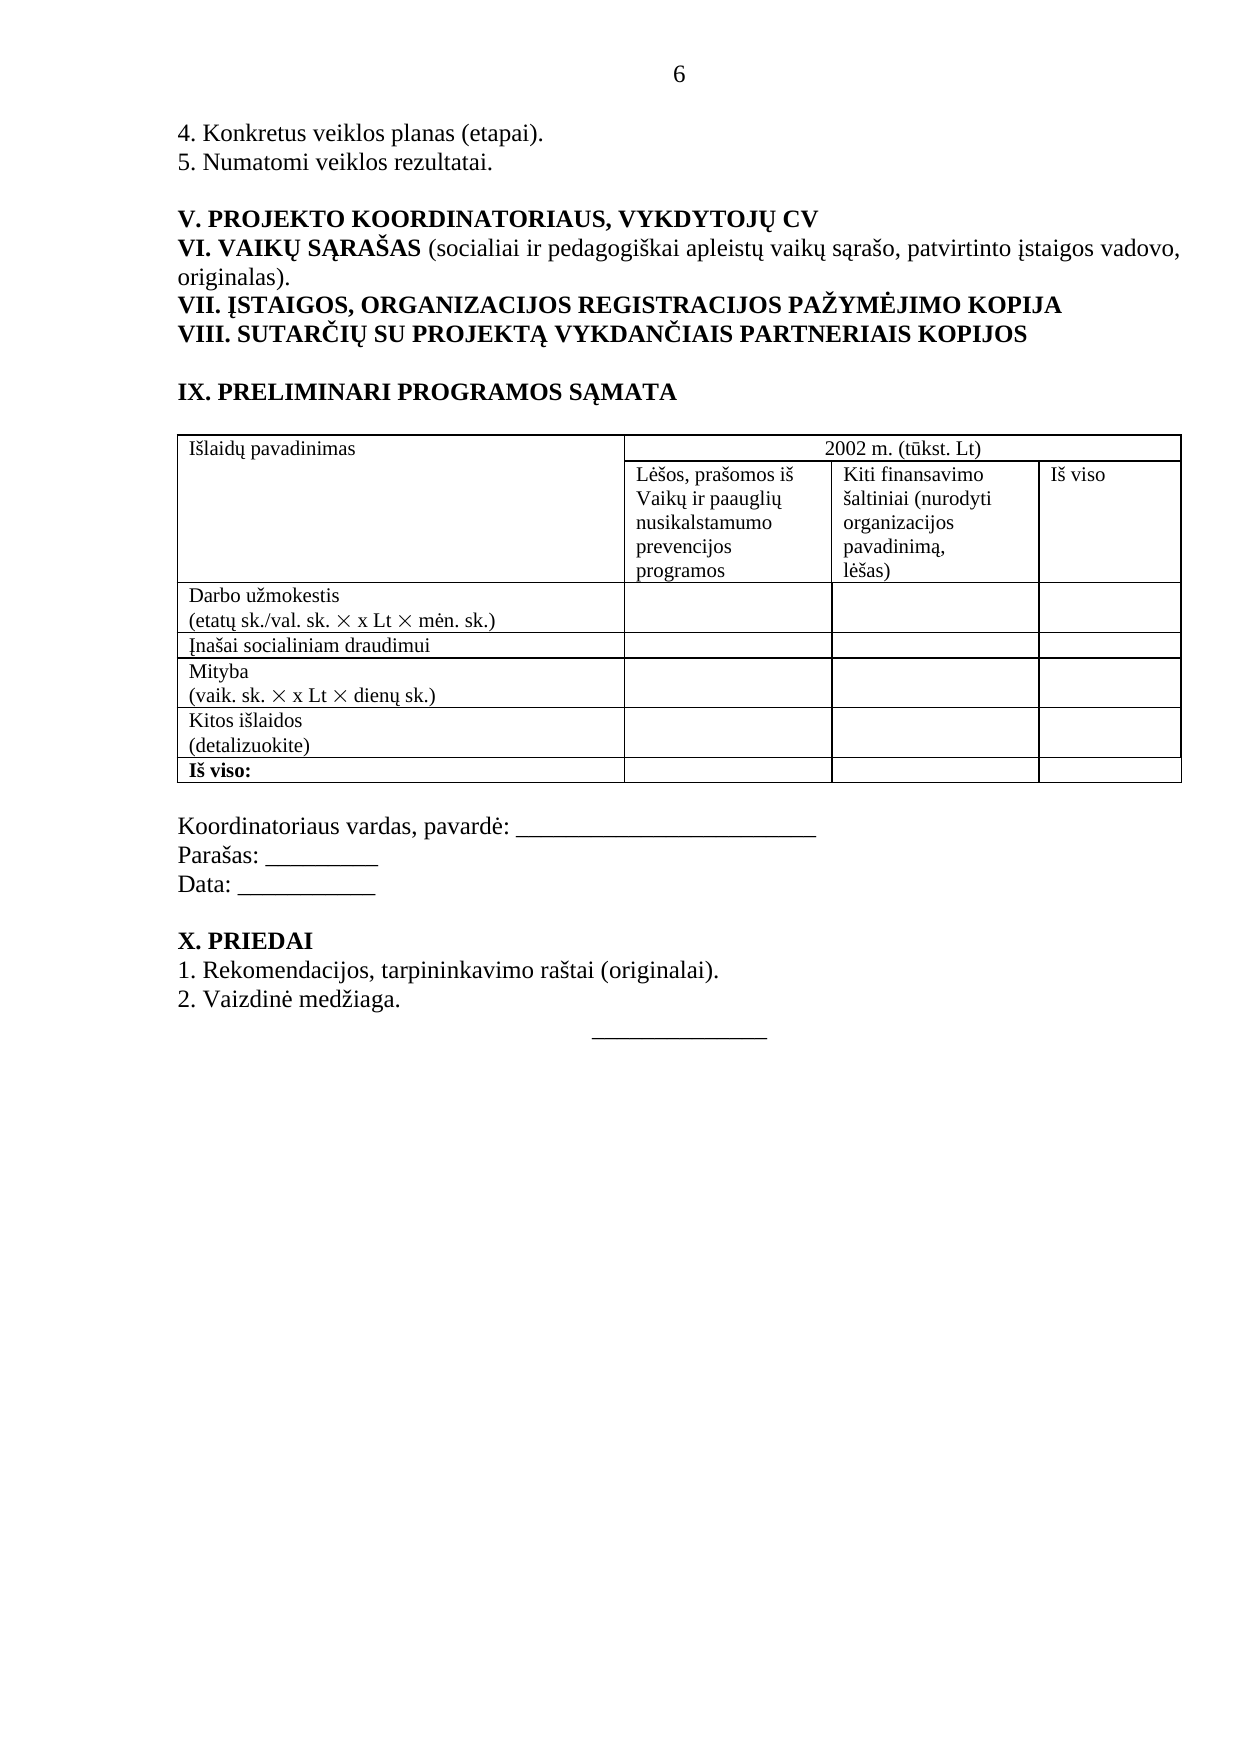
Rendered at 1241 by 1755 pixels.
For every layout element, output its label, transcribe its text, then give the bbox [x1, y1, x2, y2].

table_cell [625, 758, 831, 782]
table_cell [1040, 583, 1180, 632]
table_cell Kiti finansavimo šaltiniai (nurodyti organizacijos pavadinimą, lėšas) [832, 462, 1038, 582]
table_cell [625, 708, 831, 757]
text 5. Numatomi veiklos rezultatai. [177, 147, 1181, 176]
text 2. Vaizdinė medžiaga. [177, 984, 1181, 1013]
table_cell Mityba (vaik. sk. ´ x Lt ´ dienų sk.) [178, 659, 624, 707]
table_cell Iš viso: [178, 758, 624, 782]
table_cell [833, 708, 1038, 757]
text Data: ___________ [177, 869, 1181, 898]
text VII. ĮSTAIGOS, ORGANIZACIJOS REGISTRACIJOS PAŽYMĖJIMO KOPIJA [177, 291, 1181, 319]
table_cell Lėšos, prašomos iš Vaikų ir paauglių nusikalstamumo prevencijos programos [625, 462, 831, 582]
text Parašas: _________ [177, 840, 1181, 869]
table_cell Kitos išlaidos (detalizuokite) [178, 708, 624, 757]
table_cell [625, 633, 831, 657]
table_cell [833, 659, 1038, 707]
table_cell [625, 659, 831, 707]
table_cell [625, 583, 831, 632]
table_cell [1040, 633, 1180, 657]
table_cell Darbo užmokestis (etatų sk./val. sk. ´ x Lt ´ mėn. sk.) [178, 583, 624, 632]
table_cell [178, 460, 624, 582]
text 1. Rekomendacijos, tarpininkavimo raštai (originalai). [177, 955, 1181, 984]
table_cell [833, 583, 1038, 632]
text V. PROJEKTO KOORDINATORIAUS, VYKDYTOJŲ CV [177, 204, 1181, 233]
table_cell Įnašai socialiniam draudimui [178, 633, 624, 657]
table_cell [833, 758, 1038, 782]
text ______________ [177, 1013, 1181, 1041]
table_cell [1040, 659, 1180, 707]
text Koordinatoriaus vardas, pavardė: ________________________ [177, 811, 1181, 840]
table_header 2002 m. (tūkst. Lt) [625, 436, 1180, 460]
text IX. PRELIMINARI PROGRAMOS SĄMATA [177, 377, 1181, 406]
table_cell [833, 633, 1038, 657]
table_cell [1040, 758, 1181, 782]
text X. PRIEDAI [177, 926, 1181, 955]
text VI. VAIKŲ SĄRAŠAS (socialiai ir pedagogiškai apleistų vaikų sąrašo, patvirtinto įstaigos vadovo, originalas). [177, 233, 1181, 291]
text 4. Konkretus veiklos planas (etapai). [177, 118, 1181, 147]
table_cell [1040, 708, 1180, 757]
table_cell Iš viso [1040, 462, 1180, 582]
table_header Išlaidų pavadinimas [178, 436, 624, 460]
text VIII. SUTARČIŲ SU PROJEKTĄ VYKDANČIAIS PARTNERIAIS KOPIJOS [177, 319, 1181, 348]
